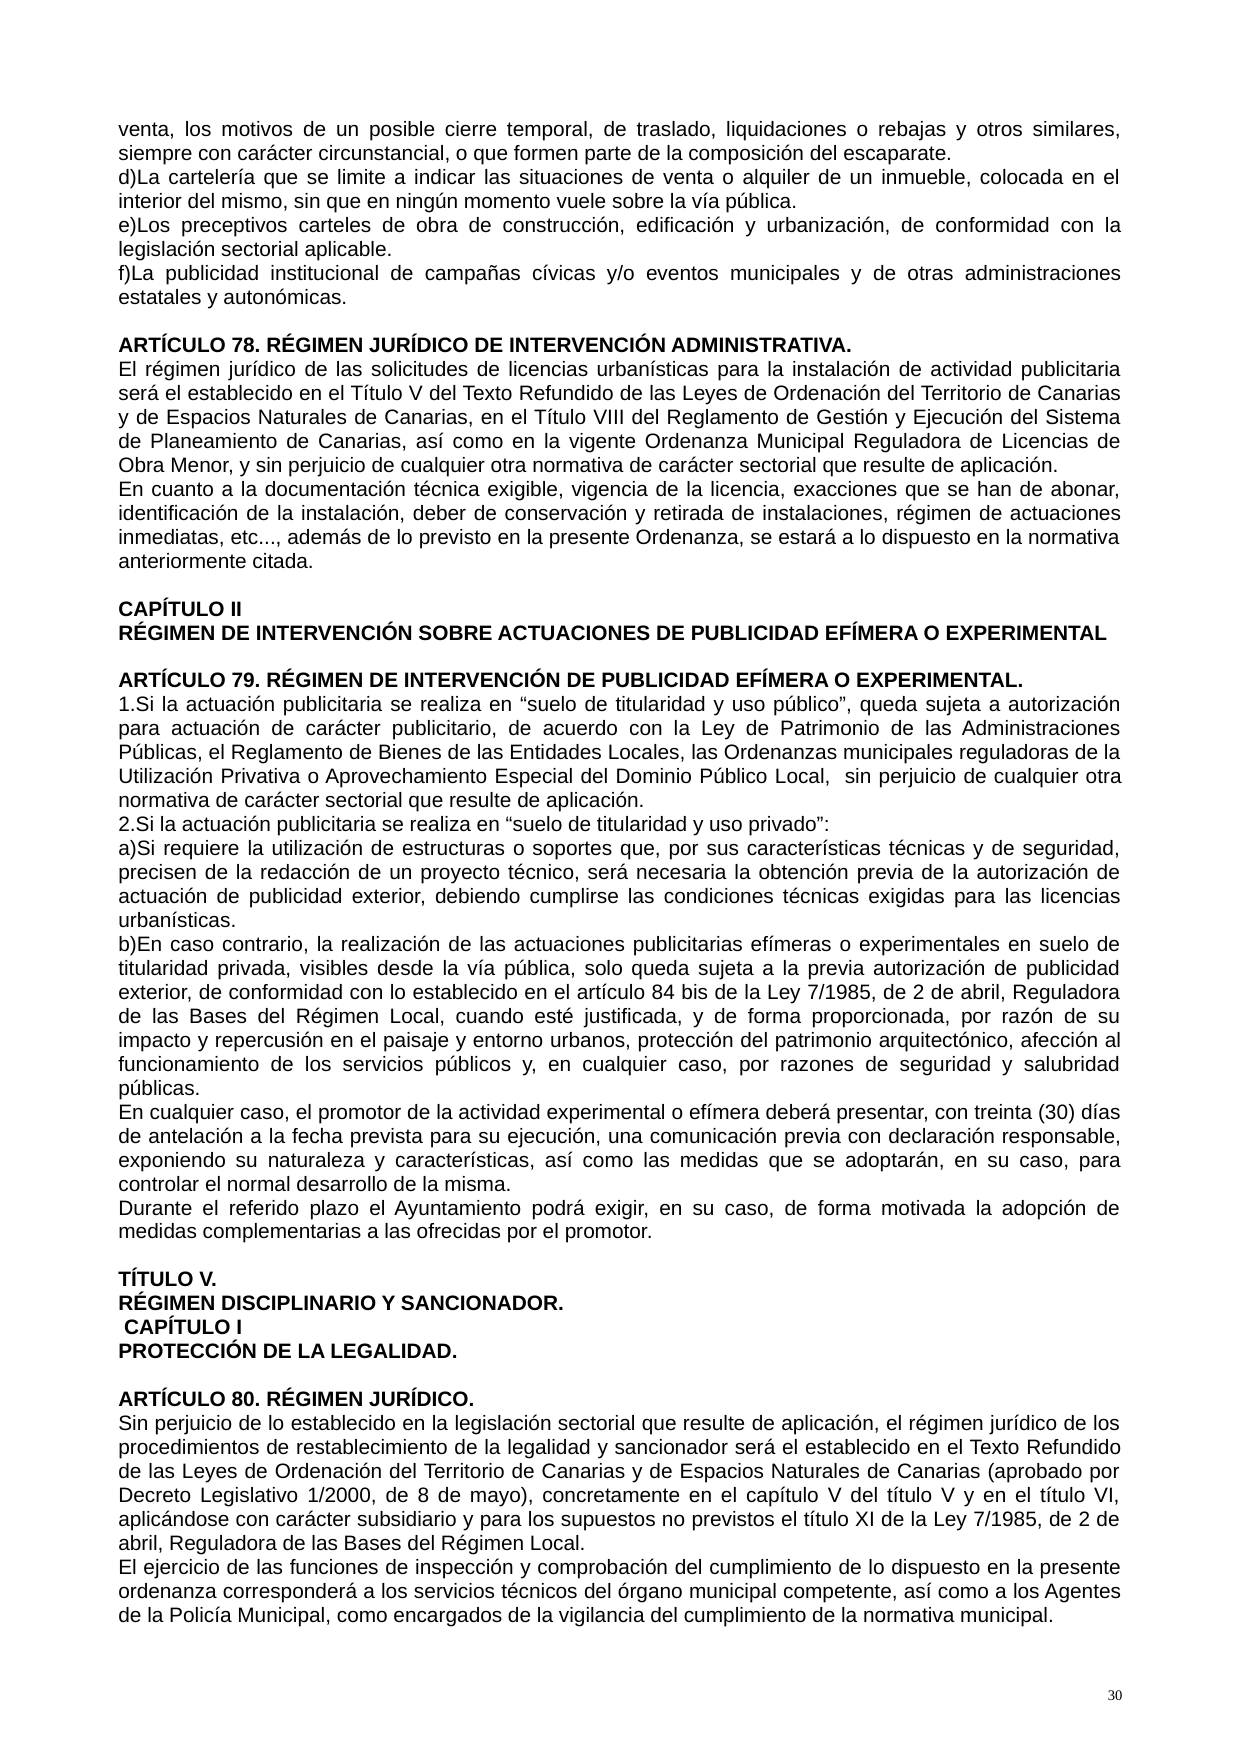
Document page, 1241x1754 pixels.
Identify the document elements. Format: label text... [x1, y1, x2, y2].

text ARTÍCULO 78. RÉGIMEN JURÍDICO DE INTERVENCIÓN ADMINISTRATIVA. [118, 309, 1122, 357]
text RÉGIMEN DISCIPLINARIO Y SANCIONADOR. [118, 1291, 1122, 1315]
text venta, los motivos de un posible cierre temporal, de traslado, liquidaciones o rebajas y otros similares, siempre con carácter circunstancial, o que formen parte de la composición del escaparate. [118, 117, 1122, 165]
text El ejercicio de las funciones de inspección y comprobación del cumplimiento de lo dispuesto en la presente ordenanza corresponderá a los servicios técnicos del órgano municipal competente, así como a los Agentes de la Policía Municipal, como encargados de la vigilancia del cumplimiento de la normativa municipal. [118, 1555, 1122, 1627]
text PROTECCIÓN DE LA LEGALIDAD. [118, 1339, 1122, 1363]
text CAPÍTULO II [118, 572, 1122, 620]
text En cualquier caso, el promotor de la actividad experimental o efímera deberá presentar, con treinta (30) días de antelación a la fecha prevista para su ejecución, una comunicación previa con declaración responsable, exponiendo su naturaleza y características, así como las medidas que se adoptarán, en su caso, para controlar el normal desarrollo de la misma. [118, 1099, 1122, 1195]
text f)La publicidad institucional de campañas cívicas y/o eventos municipales y de otras administraciones estatales y autonómicas. [118, 261, 1122, 309]
text b)En caso contrario, la realización de las actuaciones publicitarias efímeras o experimentales en suelo de titularidad privada, visibles desde la vía pública, solo queda sujeta a la previa autorización de publicidad exterior, de conformidad con lo establecido en el artículo 84 bis de la Ley 7/1985, de 2 de abril, Reguladora de las Bases del Régimen Local, cuando esté justificada, y de forma proporcionada, por razón de su impacto y repercusión en el paisaje y entorno urbanos, protección del patrimonio arquitectónico, afección al funcionamiento de los servicios públicos y, en cualquier caso, por razones de seguridad y salubridad públicas. [118, 932, 1122, 1099]
text En cuanto a la documentación técnica exigible, vigencia de la licencia, exacciones que se han de abonar, identificación de la instalación, deber de conservación y retirada de instalaciones, régimen de actuaciones inmediatas, etc..., además de lo previsto en la presente Ordenanza, se estará a lo dispuesto en la normativa anteriormente citada. [118, 477, 1122, 572]
text 2.Si la actuación publicitaria se realiza en “suelo de titularidad y uso privado”: [118, 812, 1122, 836]
text e)Los preceptivos carteles de obra de construcción, edificación y urbanización, de conformidad con la legislación sectorial aplicable. [118, 213, 1122, 261]
text ARTÍCULO 79. RÉGIMEN DE INTERVENCIÓN DE PUBLICIDAD EFÍMERA O EXPERIMENTAL. [118, 668, 1122, 692]
text CAPÍTULO I [118, 1315, 1122, 1339]
text Sin perjuicio de lo establecido en la legislación sectorial que resulte de aplicación, el régimen jurídico de los procedimientos de restablecimiento de la legalidad y sancionador será el establecido en el Texto Refundido de las Leyes de Ordenación del Territorio de Canarias y de Espacios Naturales de Canarias (aprobado por Decreto Legislativo 1/2000, de 8 de mayo), concretamente en el capítulo V del título V y en el título VI, aplicándose con carácter subsidiario y para los supuestos no previstos el título XI de la Ley 7/1985, de 2 de abril, Reguladora de las Bases del Régimen Local. [118, 1411, 1122, 1555]
text Durante el referido plazo el Ayuntamiento podrá exigir, en su caso, de forma motivada la adopción de medidas complementarias a las ofrecidas por el promotor. [118, 1195, 1122, 1243]
text a)Si requiere la utilización de estructuras o soportes que, por sus características técnicas y de seguridad, precisen de la redacción de un proyecto técnico, será necesaria la obtención previa de la autorización de actuación de publicidad exterior, debiendo cumplirse las condiciones técnicas exigidas para las licencias urbanísticas. [118, 836, 1122, 932]
text ARTÍCULO 80. RÉGIMEN JURÍDICO. [118, 1363, 1122, 1411]
text d)La cartelería que se limite a indicar las situaciones de venta o alquiler de un inmueble, colocada en el interior del mismo, sin que en ningún momento vuele sobre la vía pública. [118, 165, 1122, 213]
text TÍTULO V. [118, 1267, 1122, 1291]
text El régimen jurídico de las solicitudes de licencias urbanísticas para la instalación de actividad publicitaria será el establecido en el Título V del Texto Refundido de las Leyes de Ordenación del Territorio de Canarias y de Espacios Naturales de Canarias, en el Título VIII del Reglamento de Gestión y Ejecución del Sistema de Planeamiento de Canarias, así como en la vigente Ordenanza Municipal Reguladora de Licencias de Obra Menor, y sin perjuicio de cualquier otra normativa de carácter sectorial que resulte de aplicación. [118, 357, 1122, 477]
text RÉGIMEN DE INTERVENCIÓN SOBRE ACTUACIONES DE PUBLICIDAD EFÍMERA O EXPERIMENTAL [118, 620, 1122, 644]
text 1.Si la actuación publicitaria se realiza en “suelo de titularidad y uso público”, queda sujeta a autorización para actuación de carácter publicitario, de acuerdo con la Ley de Patrimonio de las Administraciones Públicas, el Reglamento de Bienes de las Entidades Locales, las Ordenanzas municipales reguladoras de la Utilización Privativa o Aprovechamiento Especial del Dominio Público Local, sin perjuicio de cualquier otra normativa de carácter sectorial que resulte de aplicación. [118, 692, 1122, 812]
